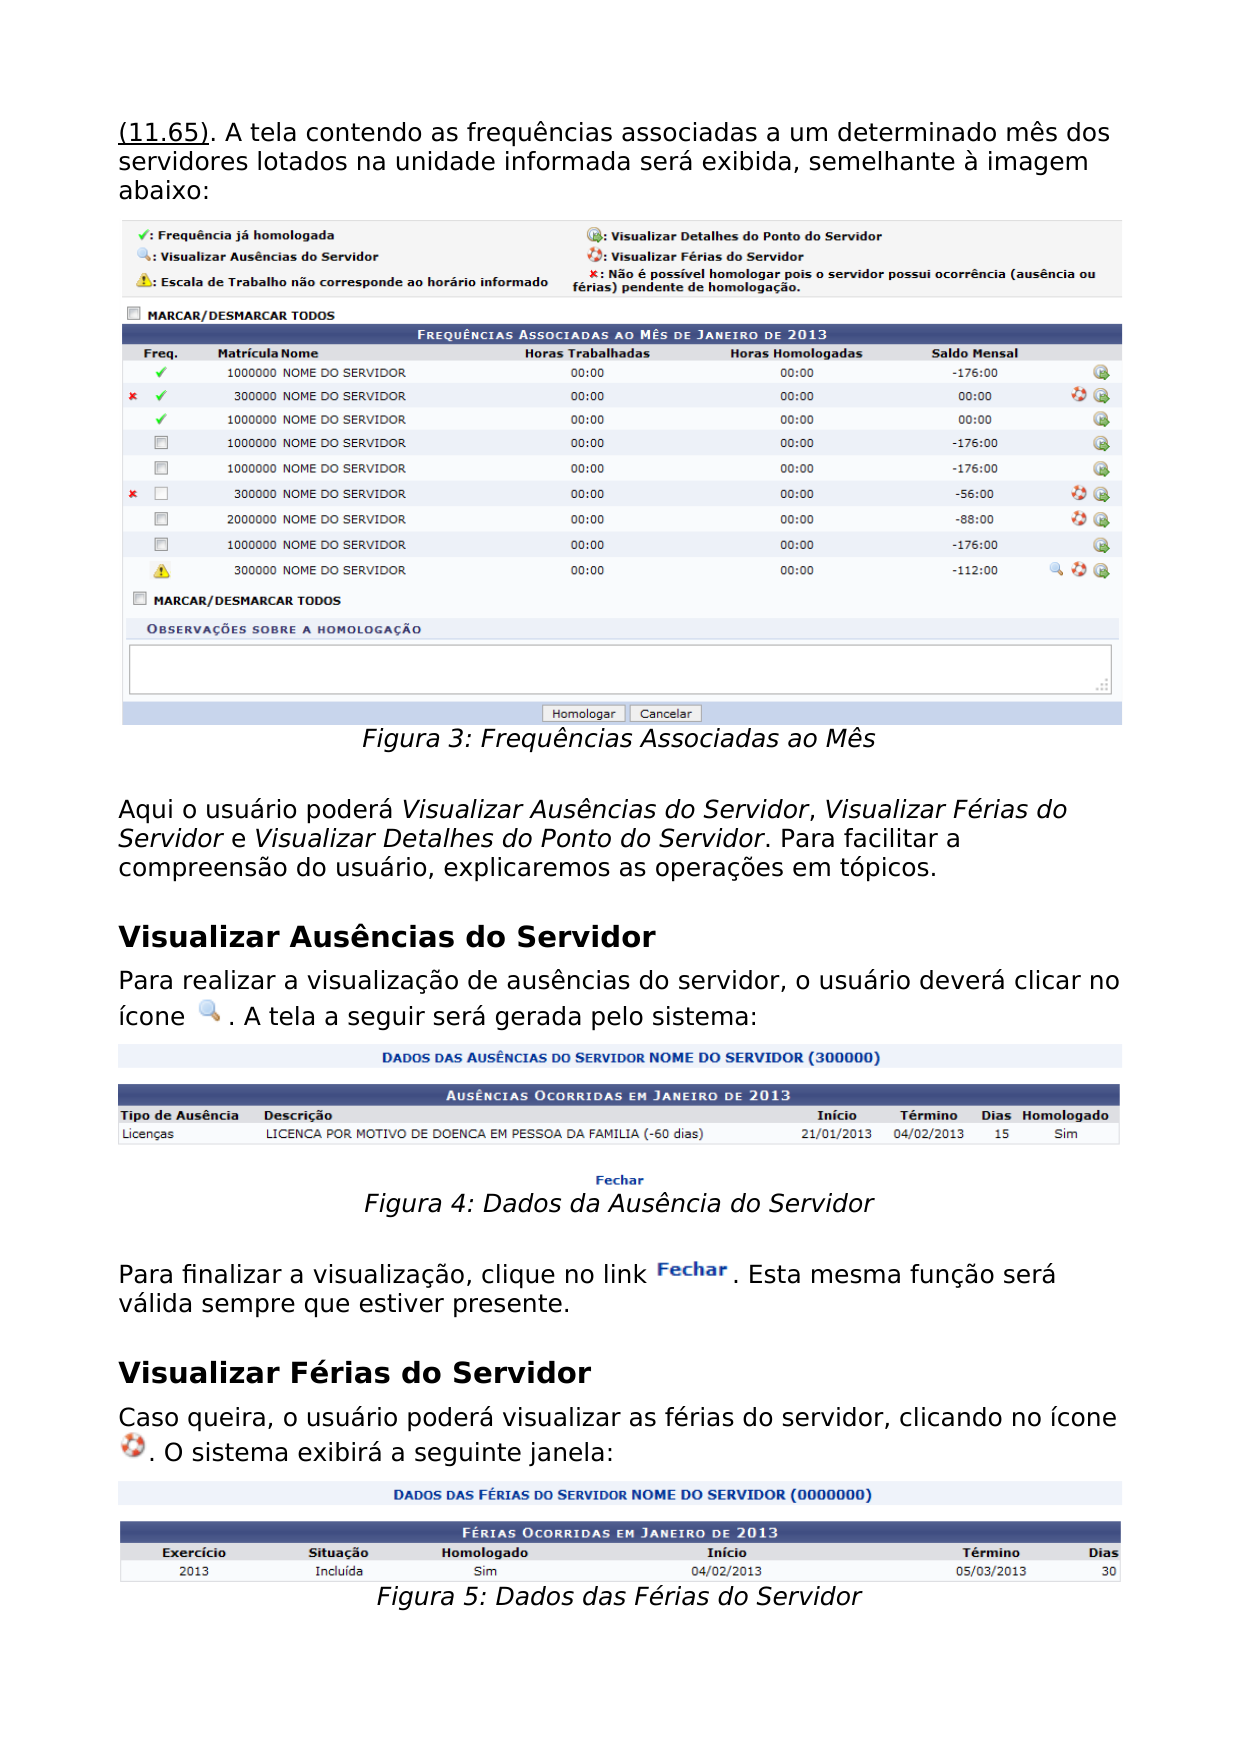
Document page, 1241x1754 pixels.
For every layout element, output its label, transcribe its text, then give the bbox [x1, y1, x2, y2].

text Aqui o usuário poderá Visualizar Ausências do Servidor, Visualizar Férias do Servidor e Visualizar Detalhes do Ponto do Servidor. Para facilitar a compreensão do usuário, explicaremos as operações em tópicos. [118, 795, 1122, 882]
picture [118, 1431, 148, 1462]
text Figura 5: Dados das Férias do Servidor [118, 1582, 1122, 1611]
text Figura 4: Dados da Ausência do Servidor [118, 1190, 1122, 1218]
picture [118, 218, 1123, 725]
subtitle Visualizar Ausências do Servidor [118, 920, 1122, 954]
text Caso queira, o usuário poderá visualizar as férias do servidor, clicando no ícone . O sistema exibirá a seguinte janela: [118, 1403, 1122, 1467]
subtitle Visualizar Férias do Servidor [118, 1356, 1122, 1390]
text Para realizar a visualização de ausências do servidor, o usuário deverá clicar no ícone . A tela a seguir será gerada pelo sistema: [118, 966, 1122, 1031]
text Para finalizar a visualização, clique no link . Esta mesma função será válida sempre que estiver presente. [118, 1260, 1122, 1319]
picture [193, 995, 228, 1026]
text (11.65). A tela contendo as frequências associadas a um determinado mês dos servidores lotados na unidade informada será exibida, semelhante à imagem abaixo: [118, 118, 1122, 206]
picture [118, 1043, 1123, 1190]
picture [655, 1260, 732, 1284]
text Figura 3: Frequências Associadas ao Mês [118, 725, 1122, 753]
picture [118, 1480, 1123, 1582]
